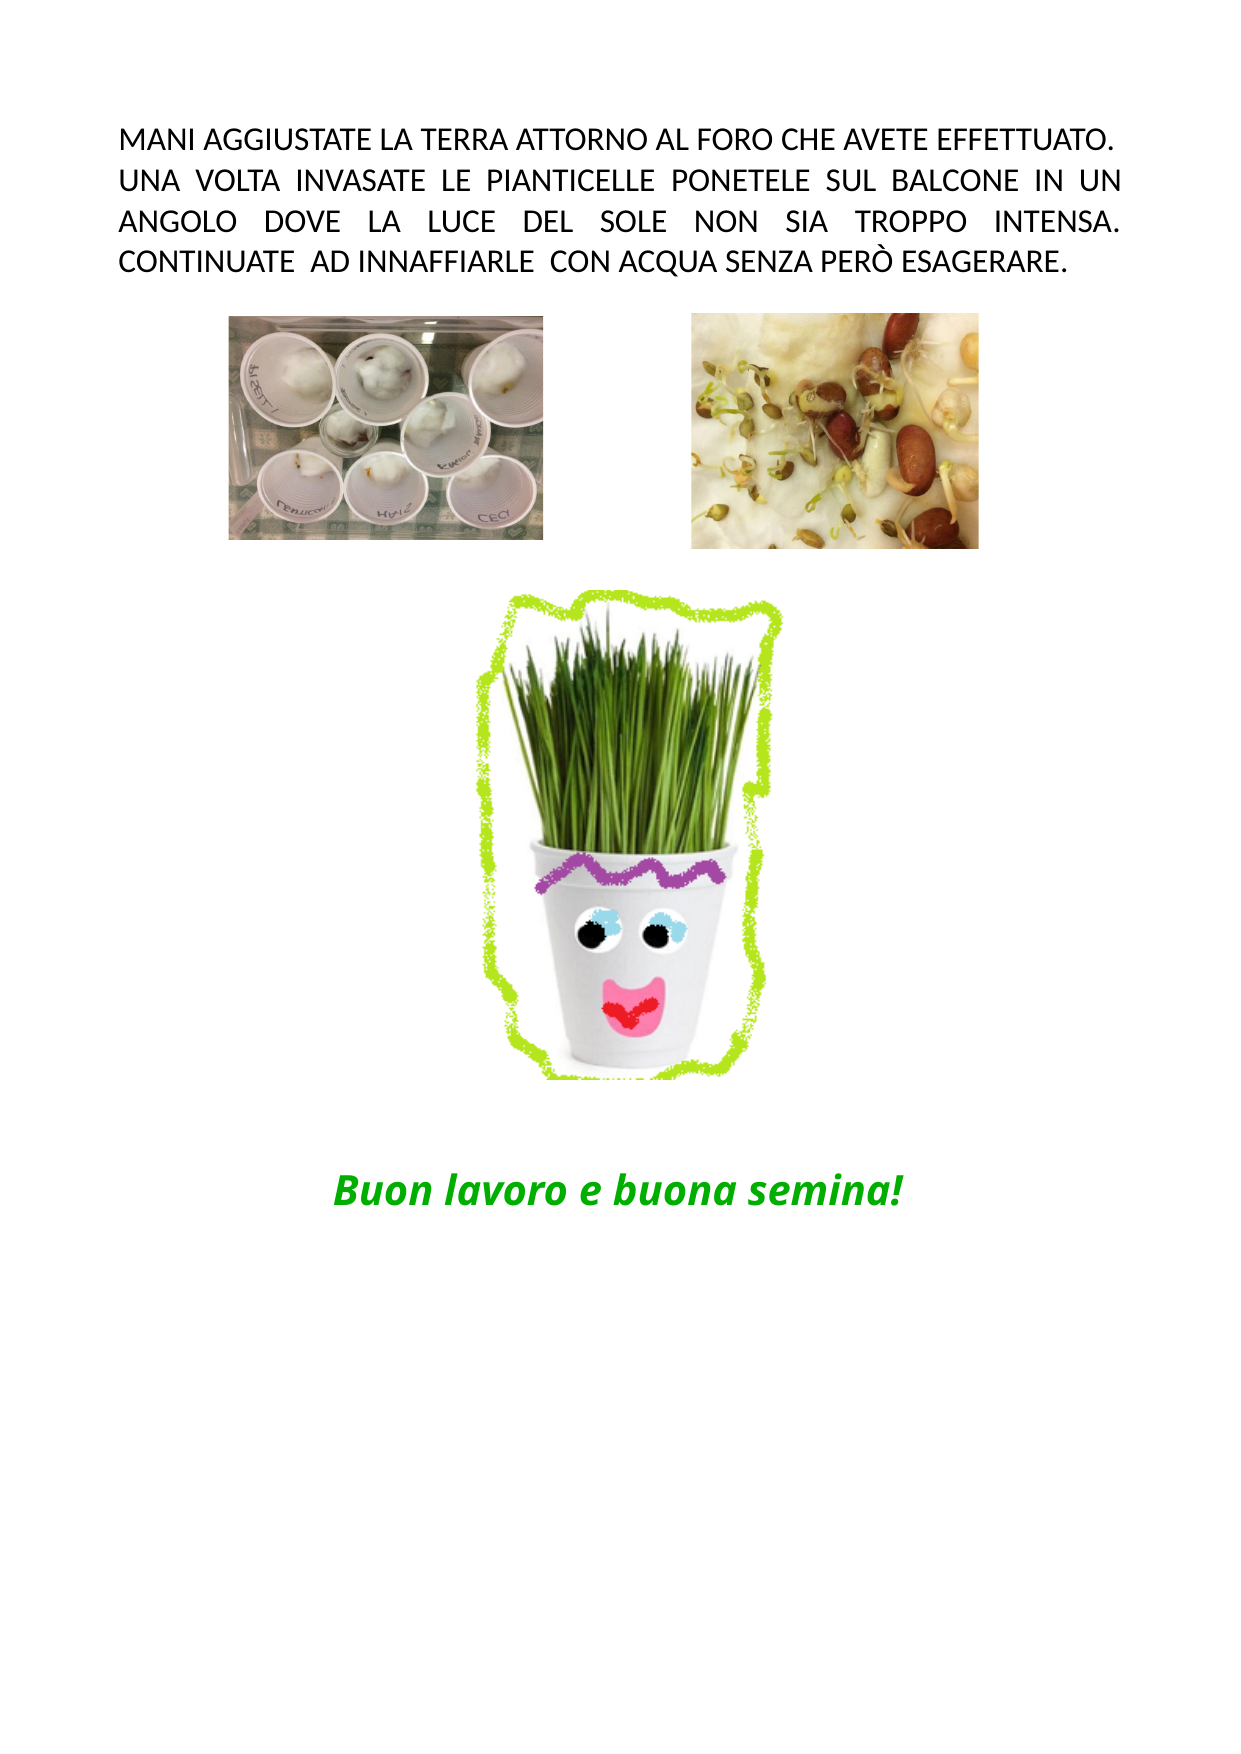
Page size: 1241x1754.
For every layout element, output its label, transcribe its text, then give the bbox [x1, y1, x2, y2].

text UNA VOLTA INVASATE LE PIANTICELLE PONETELE SUL BALCONE IN UN ANGOLO DOVE LA LUCE DEL SOLE NON SIA TROPPO INTENSA. CONTINUATE AD INNAFFIARLE CON ACQUA SENZA PERÒ ESAGERARE. [118, 159, 1122, 281]
text MANI AGGIUSTATE LA TERRA ATTORNO AL FORO CHE AVETE EFFETTUATO. [118, 118, 1122, 159]
picture [475, 590, 788, 1080]
text Buon lavoro e buona semina! [118, 1161, 1122, 1217]
